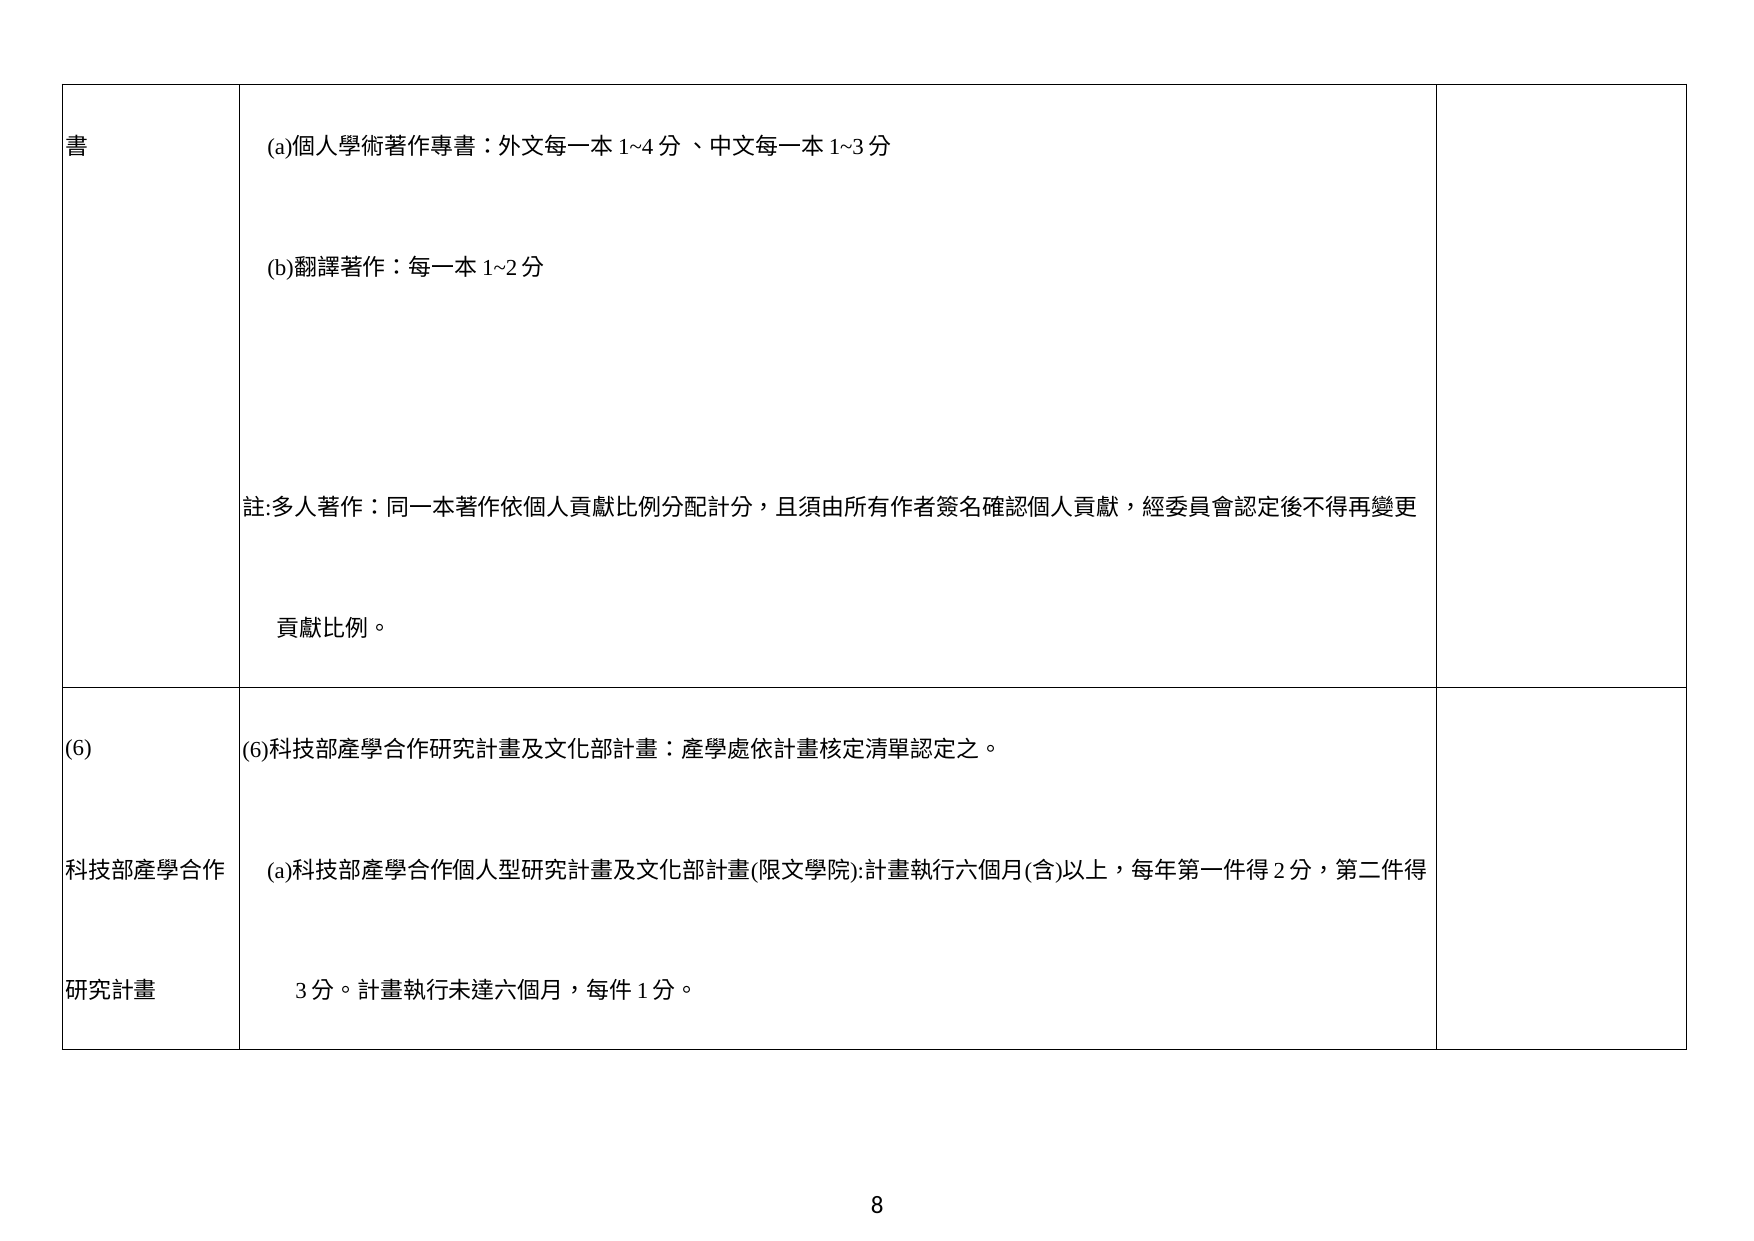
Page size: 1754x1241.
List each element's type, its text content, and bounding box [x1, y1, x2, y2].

table_cell 書 [63, 85, 239, 687]
table_cell (a)個人學術著作專書：外文每一本1~4分 、中文每一本1~3分 (b)翻譯著作：每一本1~2分 註:多人著作：同一本著作依個人貢獻比例分配計分，且須由所有作者簽名確認個人貢獻，經委員會認定後不得再變更貢獻比例。 [240, 85, 1436, 687]
table_cell (6)科技部產學合作研究計畫及文化部計畫：產學處依計畫核定清單認定之。 (a)科技部產學合作個人型研究計畫及文化部計畫(限文學院):計畫執行六個月(含)以上，每年第一件得2分，第二件得3分。計畫執行未達六個月，每件1分。 [240, 688, 1436, 1049]
table_cell [1437, 85, 1686, 687]
table_cell [1437, 688, 1686, 1049]
table_cell (6) 科技部產學合作研究計畫 [63, 688, 239, 1049]
